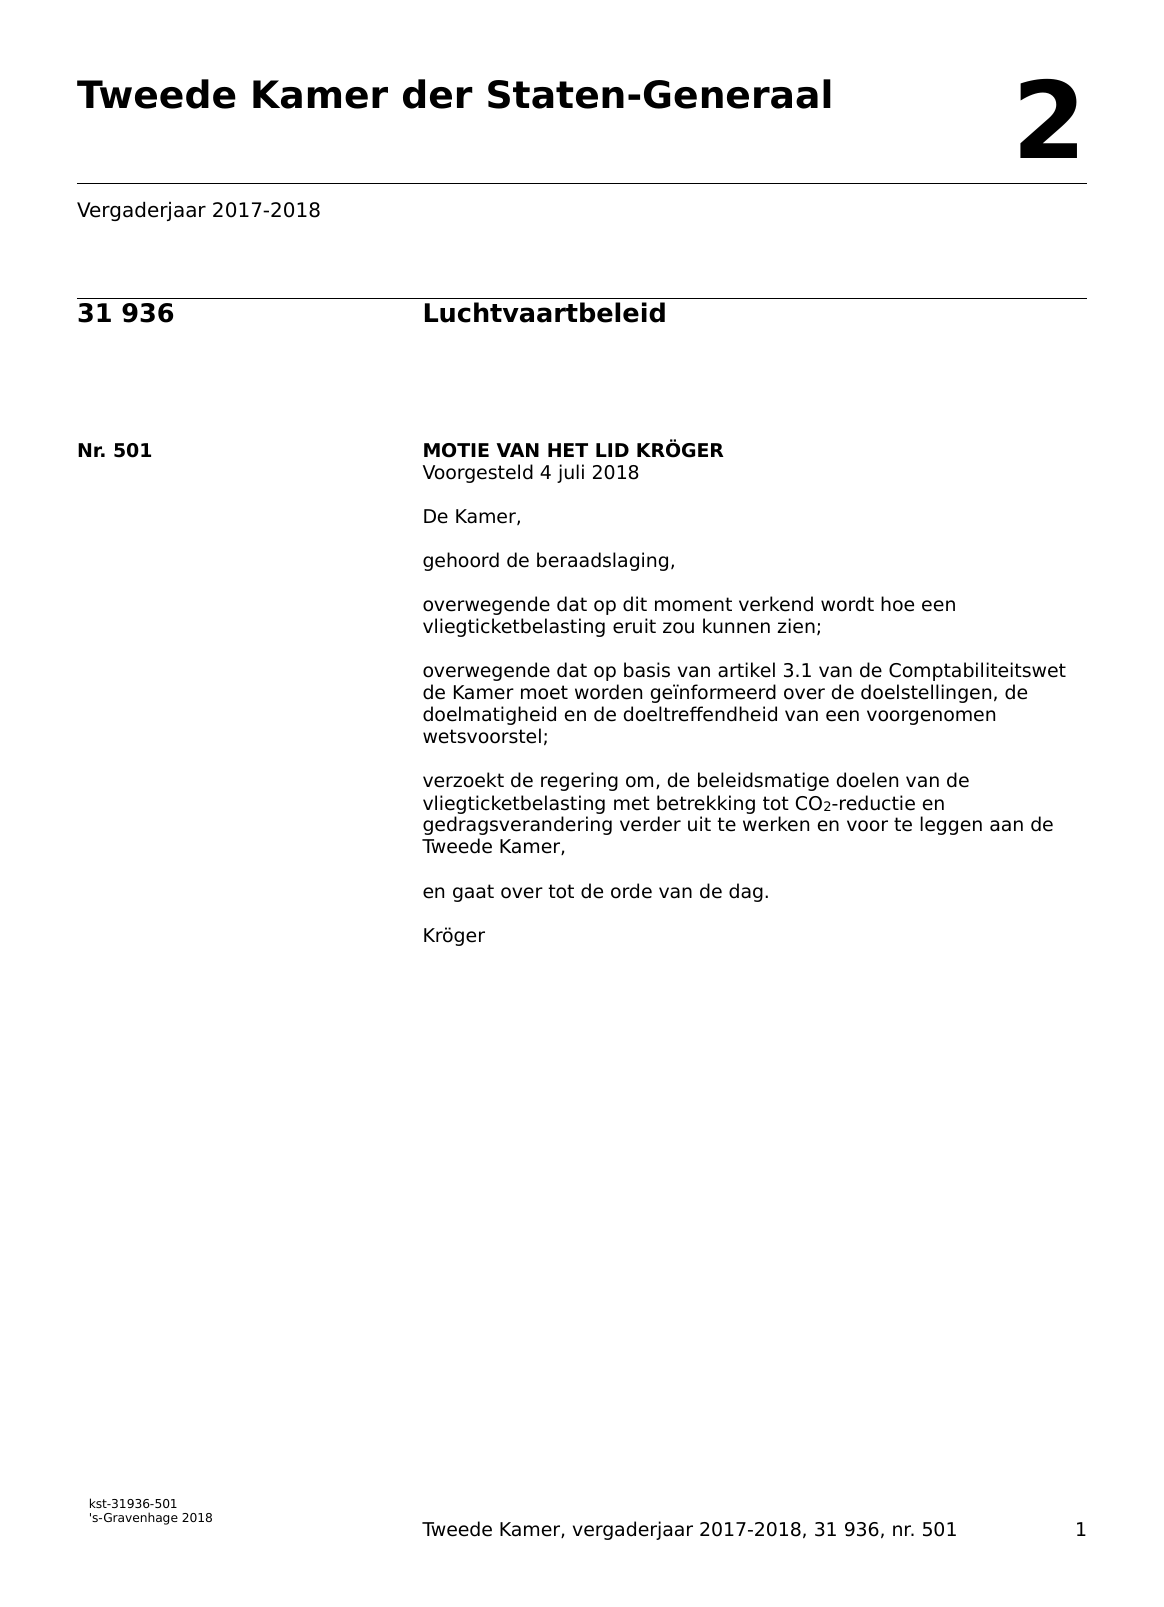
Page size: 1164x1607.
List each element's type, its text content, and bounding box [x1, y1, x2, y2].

text gehoord de beraadslaging, [422, 550, 1087, 572]
text en gaat over tot de orde van de dag. [422, 881, 1087, 902]
text Voorgesteld 4 juli 2018 [422, 462, 1087, 484]
text overwegende dat op dit moment verkend wordt hoe een vliegticketbelasting eruit zou kunnen zien; [422, 594, 1087, 638]
subtitle 31 936 Luchtvaartbeleid [77, 299, 1087, 329]
subtitle Nr. 501 MOTIE VAN HET LID KRÖGER [77, 440, 1087, 462]
text De Kamer, [422, 506, 1087, 528]
text Kröger [422, 925, 1087, 947]
table_cell Vergaderjaar 2017-2018 [77, 184, 1087, 298]
text verzoekt de regering om, de beleidsmatige doelen van de vliegticketbelasting met betrekking tot CO2-reductie en gedragsverandering verder uit te werken en voor te leggen aan de Tweede Kamer, [422, 770, 1087, 858]
text kst-31936-501 [88, 1497, 323, 1511]
table_header Tweede Kamer der Staten-Generaal [77, 59, 886, 183]
text 's-Gravenhage 2018 [88, 1511, 323, 1525]
table_header 2 [886, 59, 1087, 183]
text overwegende dat op basis van artikel 3.1 van de Comptabiliteitswet de Kamer moet worden geïnformeerd over de doelstellingen, de doelmatigheid en de doeltreffendheid van een voorgenomen wetsvoorstel; [422, 660, 1087, 748]
